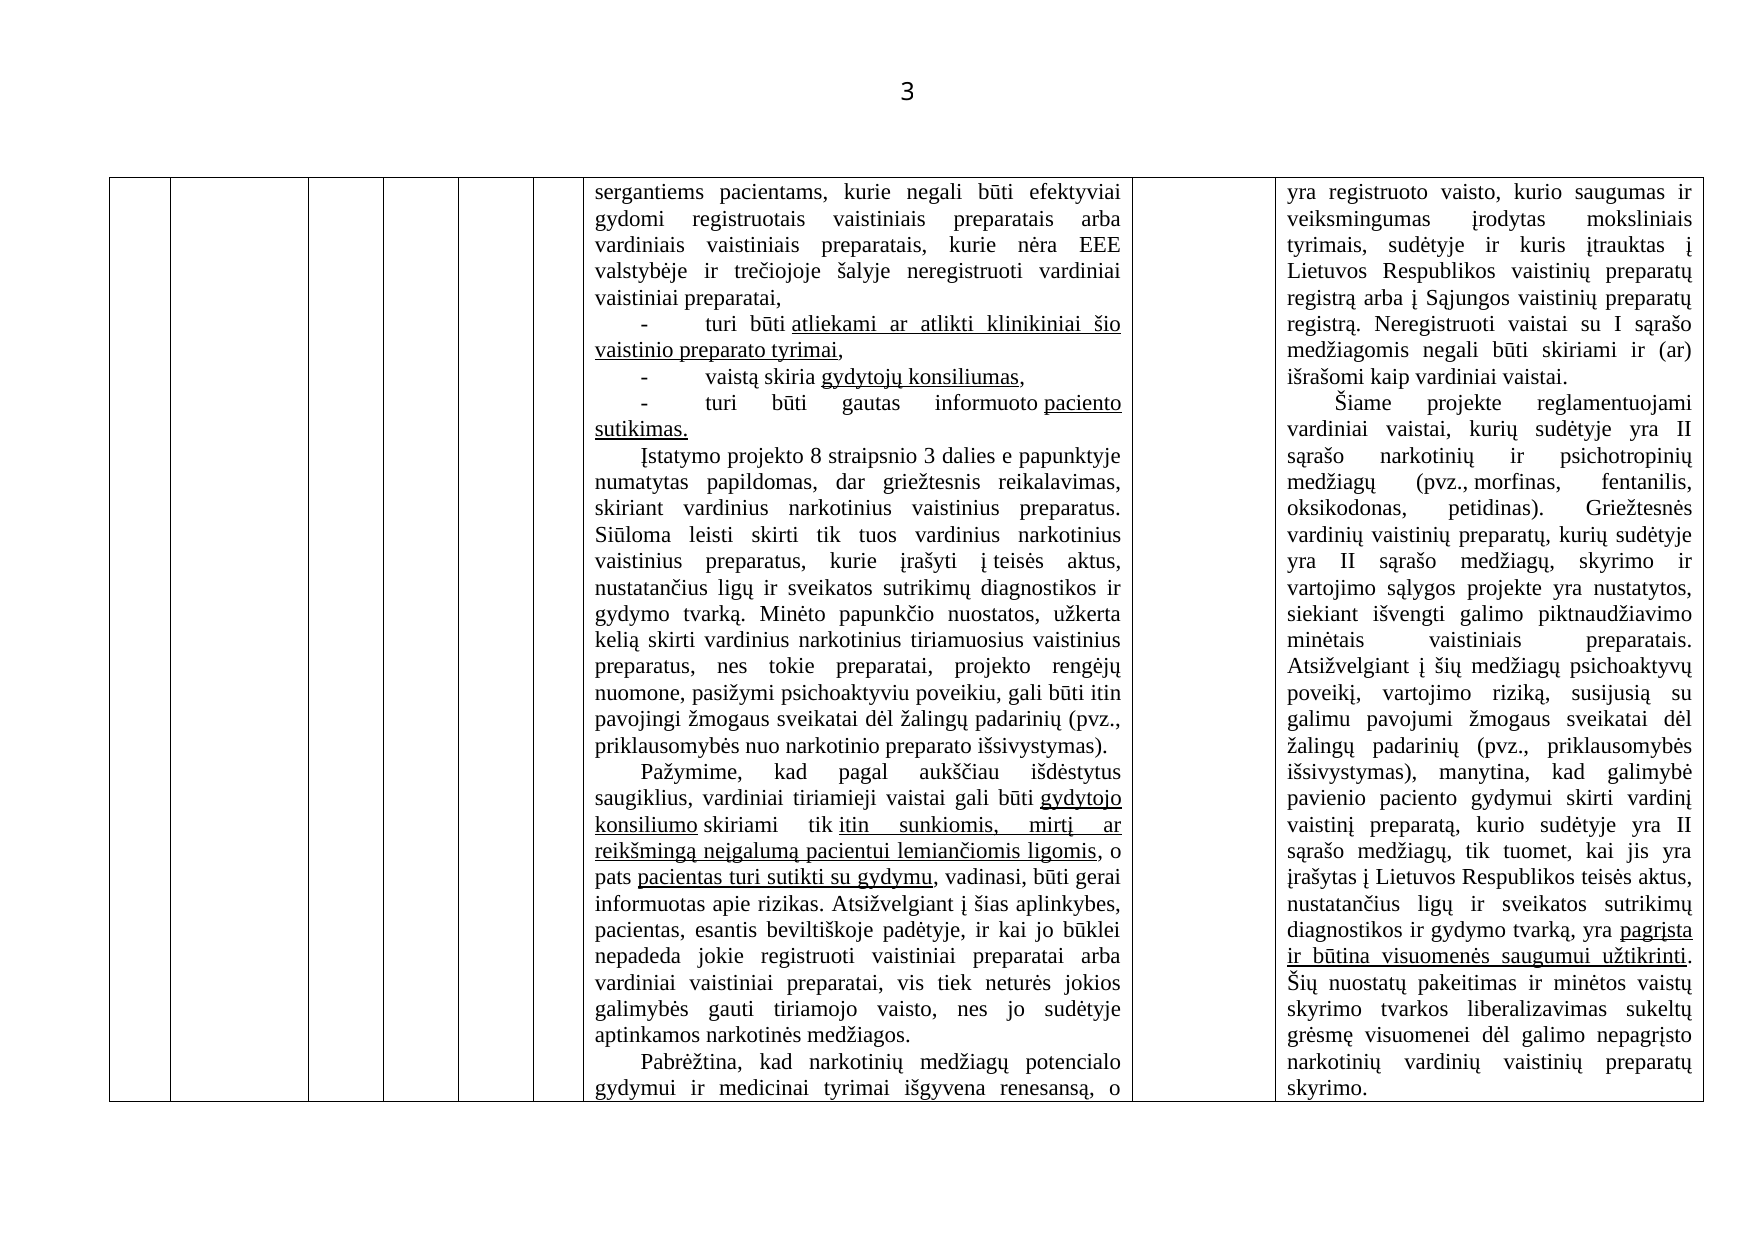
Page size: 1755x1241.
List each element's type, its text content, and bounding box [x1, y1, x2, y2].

table_cell [110, 178, 170, 1101]
table_cell [171, 178, 308, 1101]
table_cell sergantiems pacientams, kurie negali būti efektyviai gydomi registruotais vaistiniais preparatais arba vardiniais vaistiniais preparatais, kurie nėra EEE valstybėje ir trečiojoje šalyje neregistruoti vardiniai vaistiniai preparatai, - turi būti atliekami ar atlikti klinikiniai šio vaistinio preparato tyrimai, - vaistą skiria gydytojų konsiliumas, - turi būti gautas informuoto paciento sutikimas. Įstatymo projekto 8 straipsnio 3 dalies e papunktyje numatytas papildomas, dar griežtesnis reikalavimas, skiriant vardinius narkotinius vaistinius preparatus. Siūloma leisti skirti tik tuos vardinius narkotinius vaistinius preparatus, kurie įrašyti į teisės aktus, nustatančius ligų ir sveikatos sutrikimų diagnostikos ir gydymo tvarką. Minėto papunkčio nuostatos, užkerta kelią skirti vardinius narkotinius tiriamuosius vaistinius preparatus, nes tokie preparatai, projekto rengėjų nuomone, pasižymi psichoaktyviu poveikiu, gali būti itin pavojingi žmogaus sveikatai dėl žalingų padarinių (pvz., priklausomybės nuo narkotinio preparato išsivystymas). Pažymime, kad pagal aukščiau išdėstytus saugiklius, vardiniai tiriamieji vaistai gali būti gydytojo konsiliumo skiriami tik itin sunkiomis, mirtį ar reikšmingą neįgalumą pacientui lemiančiomis ligomis, o pats pacientas turi sutikti su gydymu, vadinasi, būti gerai informuotas apie rizikas. Atsižvelgiant į šias aplinkybes, pacientas, esantis beviltiškoje padėtyje, ir kai jo būklei nepadeda jokie registruoti vaistiniai preparatai arba vardiniai vaistiniai preparatai, vis tiek neturės jokios galimybės gauti tiriamojo vaisto, nes jo sudėtyje aptinkamos narkotinės medžiagos. Pabrėžtina, kad narkotinių medžiagų potencialo gydymui ir medicinai tyrimai išgyvena renesansą, o [584, 178, 1132, 1101]
table_cell yra registruoto vaisto, kurio saugumas ir veiksmingumas įrodytas moksliniais tyrimais, sudėtyje ir kuris įtrauktas į Lietuvos Respublikos vaistinių preparatų registrą arba į Sąjungos vaistinių preparatų registrą. Neregistruoti vaistai su I sąrašo medžiagomis negali būti skiriami ir (ar) išrašomi kaip vardiniai vaistai. Šiame projekte reglamentuojami vardiniai vaistai, kurių sudėtyje yra II sąrašo narkotinių ir psichotropinių medžiagų (pvz., morfinas, fentanilis, oksikodonas, petidinas). Griežtesnės vardinių vaistinių preparatų, kurių sudėtyje yra II sąrašo medžiagų, skyrimo ir vartojimo sąlygos projekte yra nustatytos, siekiant išvengti galimo piktnaudžiavimo minėtais vaistiniais preparatais. Atsižvelgiant į šių medžiagų psichoaktyvų poveikį, vartojimo riziką, susijusią su galimu pavojumi žmogaus sveikatai dėl žalingų padarinių (pvz., priklausomybės išsivystymas), manytina, kad galimybė pavienio paciento gydymui skirti vardinį vaistinį preparatą, kurio sudėtyje yra II sąrašo medžiagų, tik tuomet, kai jis yra įrašytas į Lietuvos Respublikos teisės aktus, nustatančius ligų ir sveikatos sutrikimų diagnostikos ir gydymo tvarką, yra pagrįsta ir būtina visuomenės saugumui užtikrinti. Šių nuostatų pakeitimas ir minėtos vaistų skyrimo tvarkos liberalizavimas sukeltų grėsmę visuomenei dėl galimo nepagrįsto narkotinių vardinių vaistinių preparatų skyrimo. [1276, 178, 1703, 1101]
table_cell [309, 178, 383, 1101]
table_cell [534, 178, 583, 1101]
table_cell [459, 178, 533, 1101]
table_cell [1133, 178, 1275, 1101]
table_cell [384, 178, 458, 1101]
